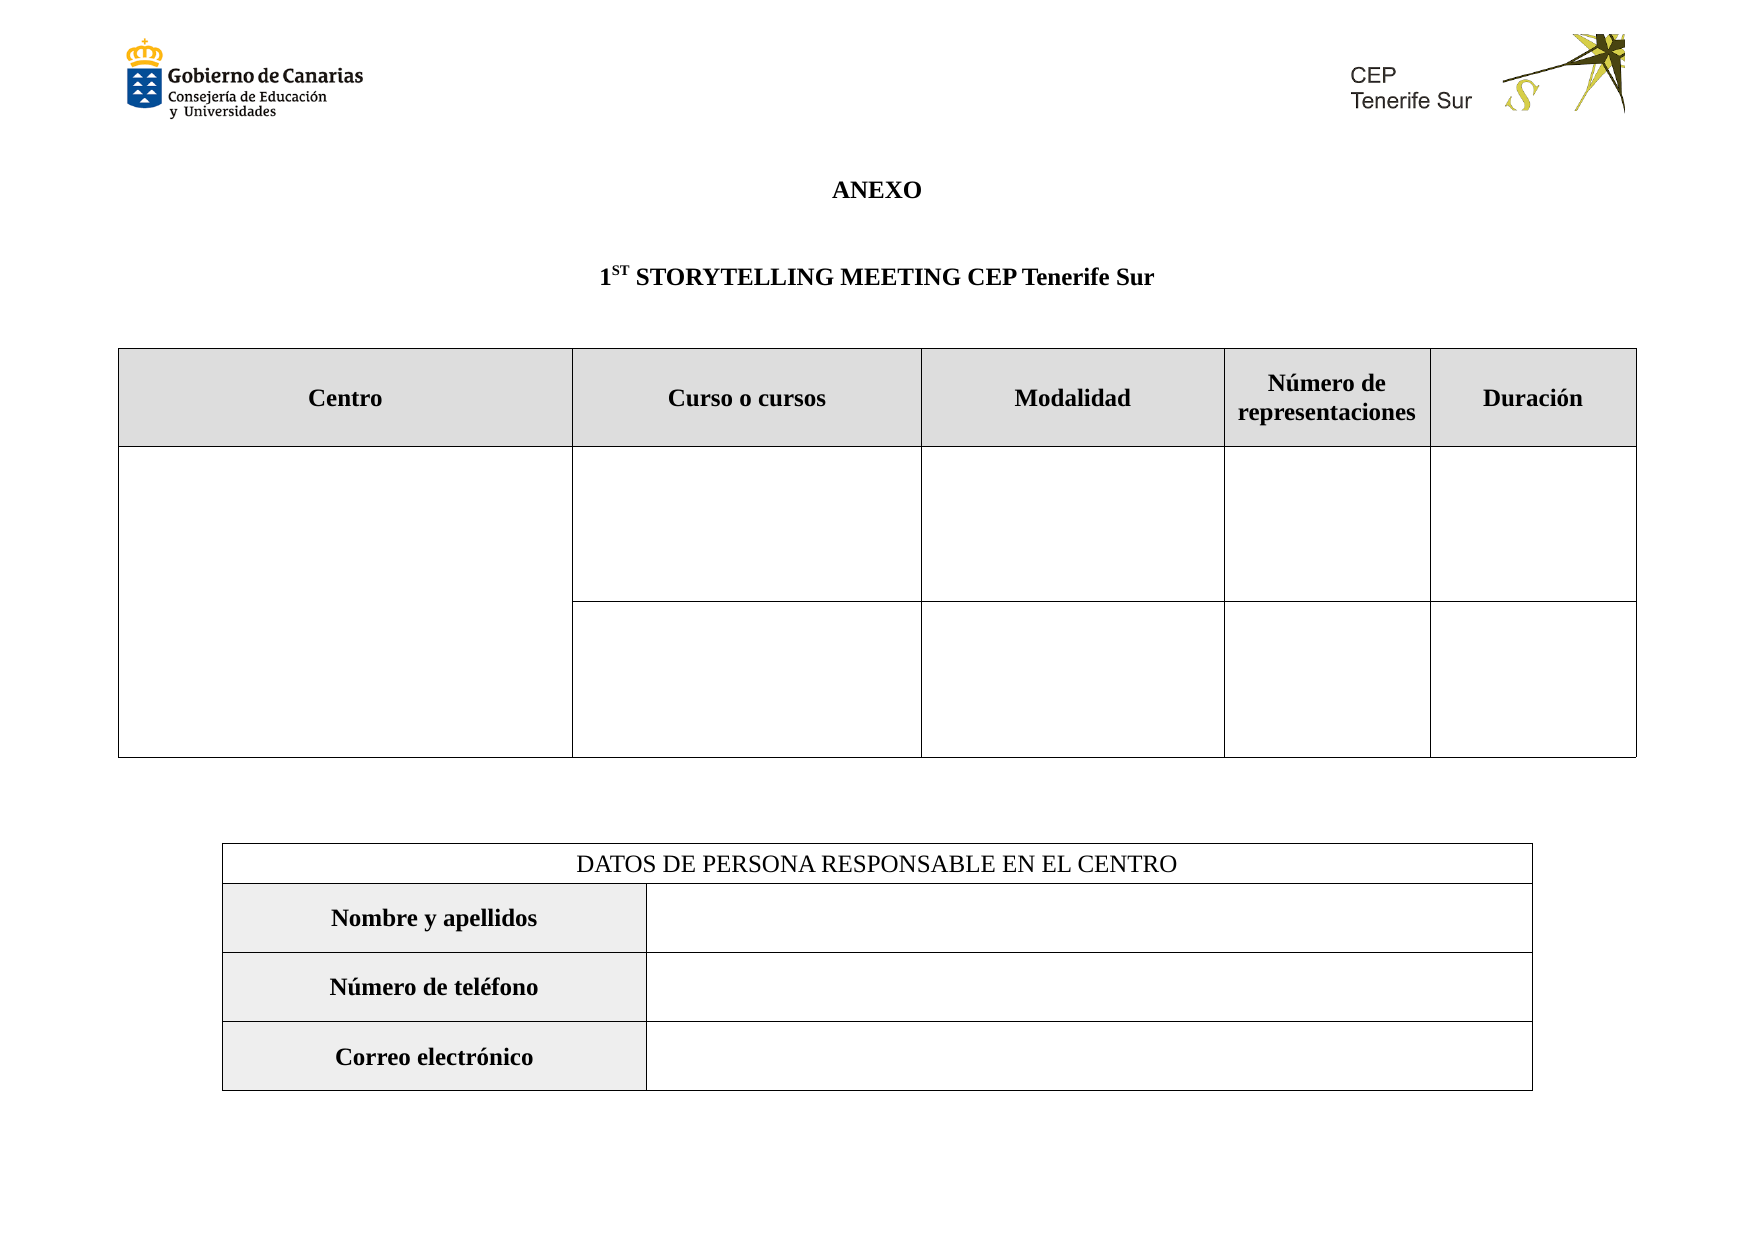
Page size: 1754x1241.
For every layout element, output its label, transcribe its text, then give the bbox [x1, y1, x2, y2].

table_header Centro [119, 349, 572, 446]
picture [123, 34, 372, 124]
table_header Curso o cursos [573, 349, 921, 446]
table_header Número de representaciones [1225, 349, 1430, 446]
table_header DATOS DE PERSONA RESPONSABLE EN EL CENTRO [223, 844, 1532, 883]
text 1ST STORYTELLING MEETING CEP Tenerife Sur [118, 262, 1636, 291]
table_header Duración [1431, 349, 1636, 446]
table_cell Nombre y apellidos [223, 884, 646, 952]
table_cell [922, 447, 1224, 601]
table_cell [1431, 602, 1636, 757]
text ANEXO [118, 176, 1636, 204]
picture [1350, 34, 1625, 114]
table_cell [1431, 447, 1636, 601]
table_cell Correo electrónico [223, 1022, 646, 1090]
table_cell [119, 447, 572, 757]
table_cell [922, 602, 1224, 757]
table_cell [647, 953, 1532, 1021]
table_cell [647, 1022, 1532, 1090]
table_cell [647, 884, 1532, 952]
table_cell Número de teléfono [223, 953, 646, 1021]
table_cell [573, 447, 921, 601]
table_cell [573, 602, 921, 757]
table_header Modalidad [922, 349, 1224, 446]
table_cell [1225, 447, 1430, 601]
table_cell [1225, 602, 1430, 757]
